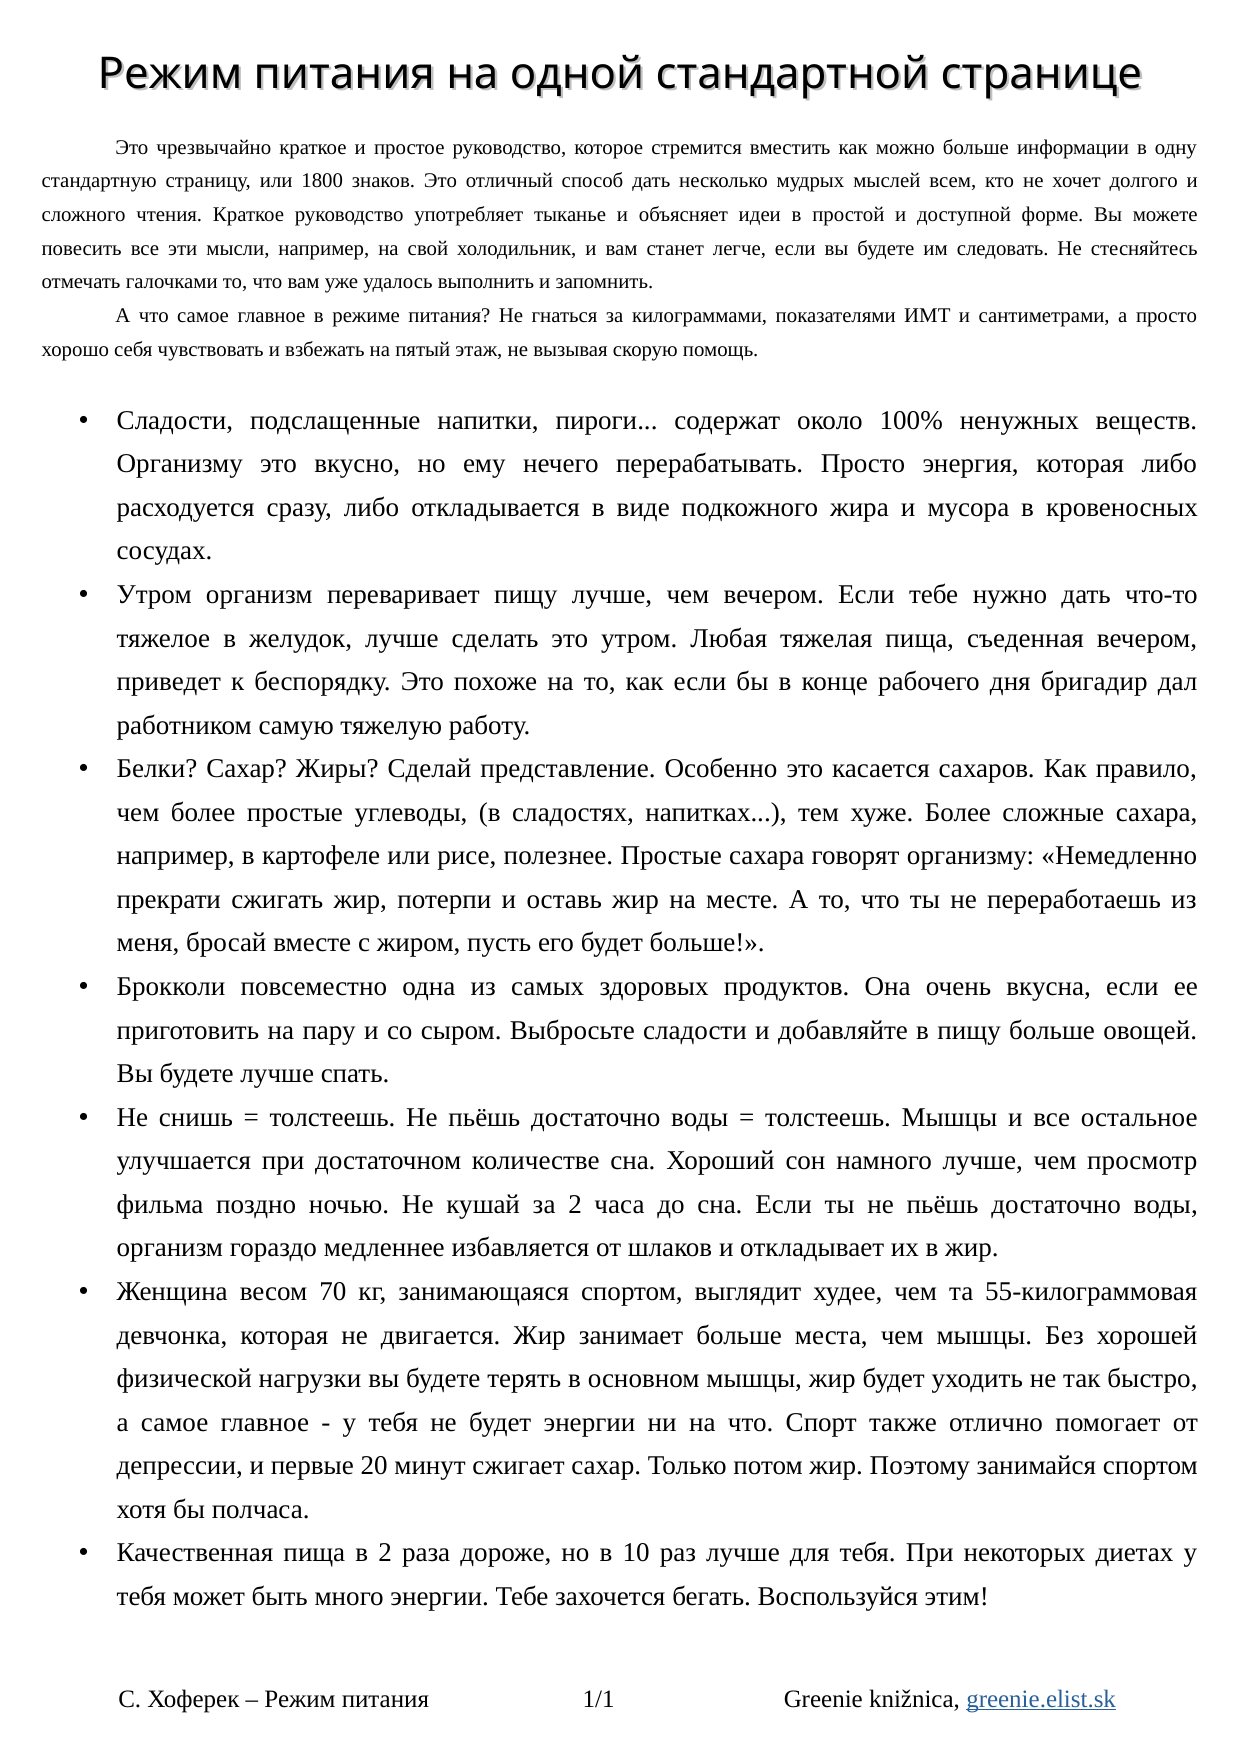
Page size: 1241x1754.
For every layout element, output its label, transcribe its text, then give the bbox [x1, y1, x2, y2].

list Сладости, подслащенные напитки, пироги... содержат около 100% ненужных веществ. Организму это вкусно, но ему нечего перерабатывать. Просто энергия, которая либо расходуется сразу, либо откладывается в виде подкожного жира и мусора в кровеносных сосудах. [79, 404, 1199, 566]
list Не снишь = толстеешь. Не пьёшь достаточно воды = толстеешь. Мышцы и все остальное улучшается при достаточном количестве сна. Хороший сон намного лучше, чем просмотр фильма поздно ночью. Не кушай за 2 часа до сна. Если ты не пьёшь достаточно воды, организм гораздо медленнее избавляется от шлаков и откладывает их в жир. [79, 1101, 1199, 1263]
text А что самое главное в режиме питания? Не гнаться за килограммами, показателями ИМТ и сантиметрами, а просто хорошо себя чувствовать и взбежать на пятый этаж, не вызывая скорую помощь. [41, 303, 1199, 361]
subtitle Режим питания на одной стандартной странице [41, 41, 1199, 101]
text Это чрезвычайно краткое и простое руководство, которое стремится вместить как можно больше информации в одну стандартную страницу, или 1800 знаков. Это отличный способ дать несколько мудрых мыслей всем, кто не хочет долгого и сложного чтения. Краткое руководство употребляет тыканье и объясняет идеи в простой и доступной форме. Вы можете повесить все эти мысли, например, на свой холодильник, и вам станет легче, если вы будете им следовать. Не стесняйтесь отмечать галочками то, что вам уже удалось выполнить и запомнить. [41, 134, 1199, 293]
list Брокколи повсеместно одна из самых здоровых продуктов. Она очень вкусна, если ее приготовить на пару и со сыром. Выбросьте сладости и добавляйте в пищу больше овощей. Вы будете лучше спать. [79, 970, 1199, 1088]
list Белки? Сахар? Жиры? Сделай представление. Особенно это касается сахаров. Как правило, чем более простые углеводы, (в сладостях, напитках...), тем хуже. Более сложные сахара, например, в картофеле или рисе, полезнее. Простые сахара говорят организму: «Немедленно прекрати сжигать жир, потерпи и оставь жир на месте. А то, что ты не переработаешь из меня, бросай вместе с жиром, пусть его будет больше!». [79, 752, 1199, 958]
list Качественная пища в 2 раза дороже, но в 10 раз лучше для тебя. При некоторых диетах у тебя может быть много энергии. Тебе захочется бегать. Воспользуйся этим! [79, 1536, 1199, 1611]
list Женщина весом 70 кг, занимающаяся спортом, выглядит худее, чем та 55-килограммовая девчонка, которая не двигается. Жир занимает больше места, чем мышцы. Без хорошей физической нагрузки вы будете терять в основном мышцы, жир будет уходить не так быстро, а самое главное - у тебя не будет энергии ни на что. Спорт также отлично помогает от депрессии, и первые 20 минут сжигает сахар. Только потом жир. Поэтому занимайся спортом хотя бы полчаса. [79, 1275, 1199, 1524]
list Утром организм переваривает пищу лучше, чем вечером. Если тебе нужно дать что-то тяжелое в желудок, лучше сделать это утром. Любая тяжелая пища, съеденная вечером, приведет к беспорядку. Это похоже на то, как если бы в конце рабочего дня бригадир дал работником самую тяжелую работу. [79, 578, 1199, 740]
